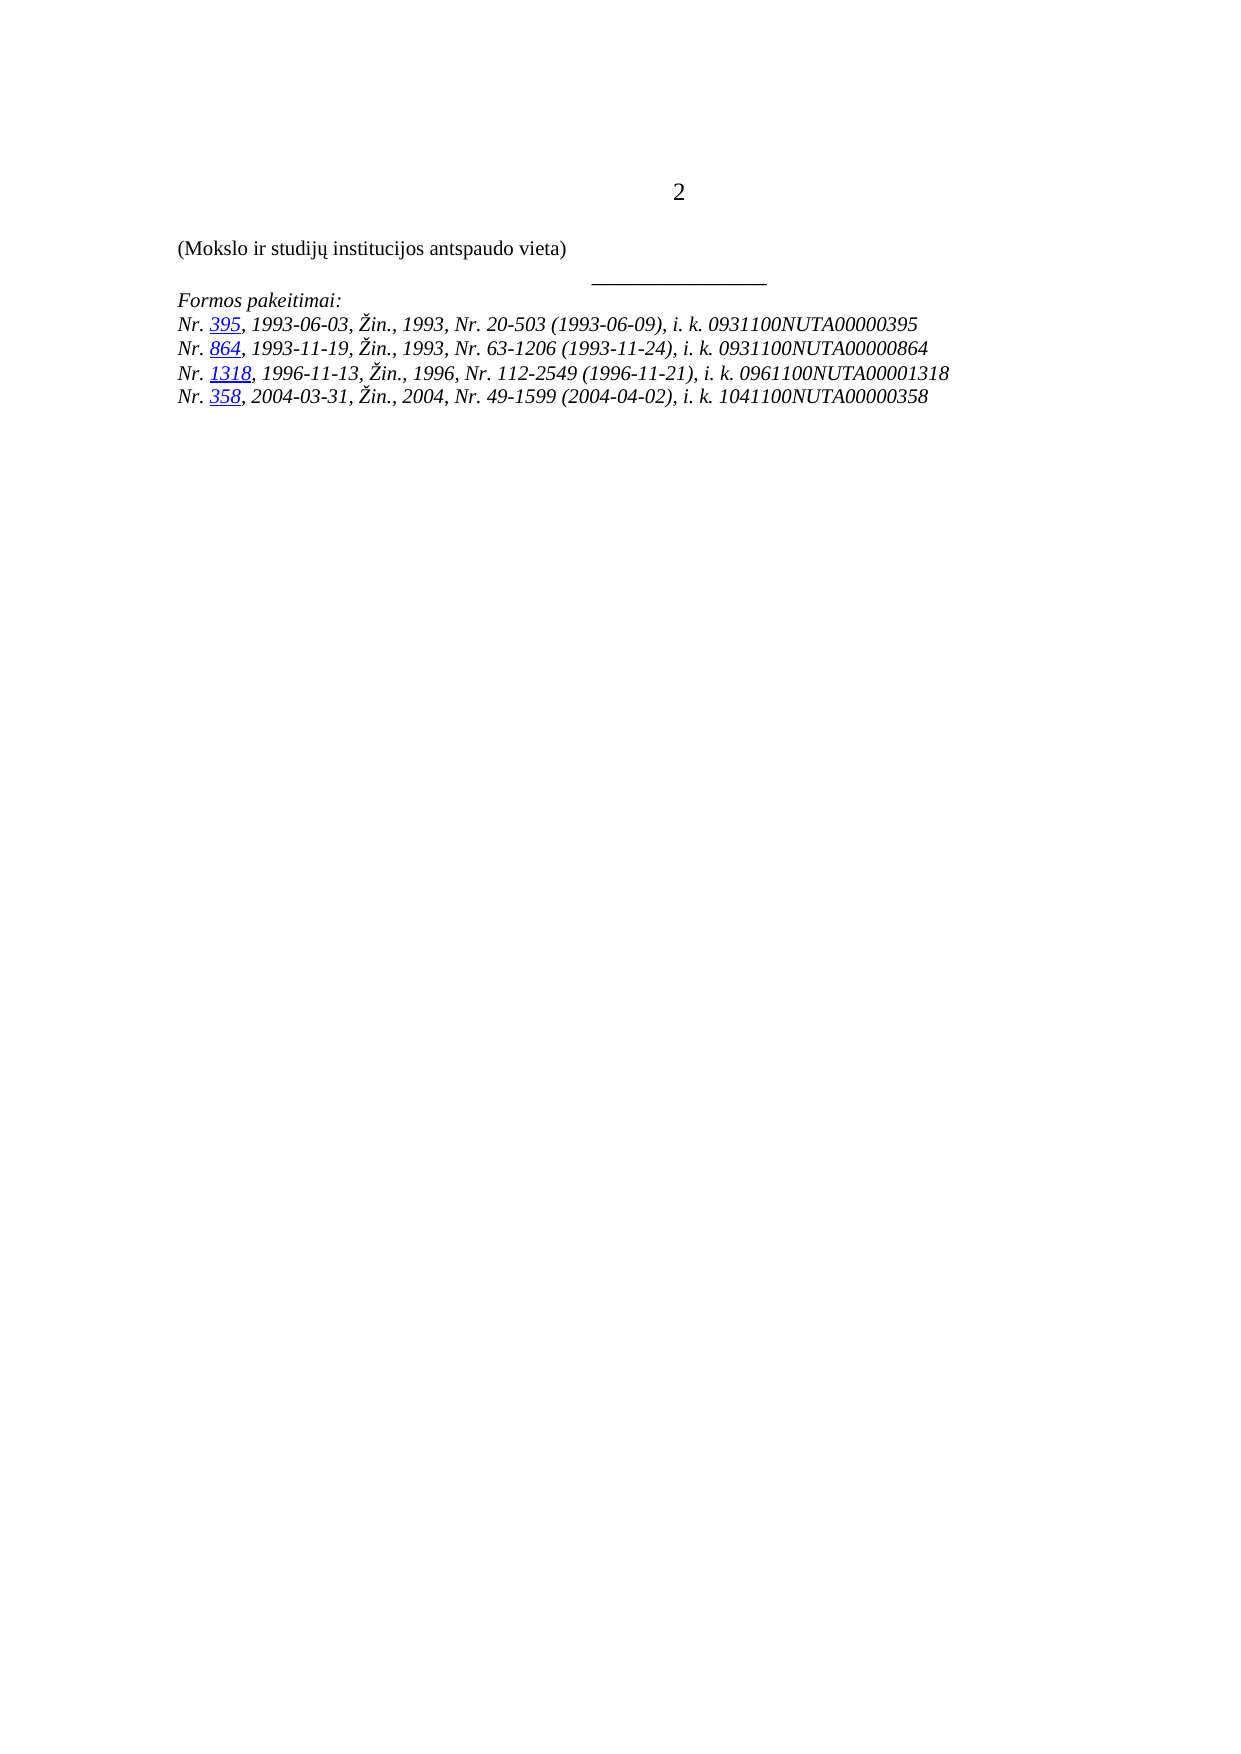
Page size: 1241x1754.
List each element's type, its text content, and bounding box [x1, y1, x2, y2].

text (Mokslo ir studijų institucijos antspaudo vieta) [177, 235, 1181, 259]
text Formos pakeitimai: [177, 288, 1181, 312]
text ______________ [177, 259, 1181, 288]
text Nr. 1318, 1996-11-13, Žin., 1996, Nr. 112-2549 (1996-11-21), i. k. 0961100NUTA00001318 [177, 360, 1181, 384]
text Nr. 864, 1993-11-19, Žin., 1993, Nr. 63-1206 (1993-11-24), i. k. 0931100NUTA00000864 [177, 336, 1181, 360]
text Nr. 395, 1993-06-03, Žin., 1993, Nr. 20-503 (1993-06-09), i. k. 0931100NUTA00000395 [177, 312, 1181, 336]
text Nr. 358, 2004-03-31, Žin., 2004, Nr. 49-1599 (2004-04-02), i. k. 1041100NUTA00000358 [177, 384, 1181, 408]
